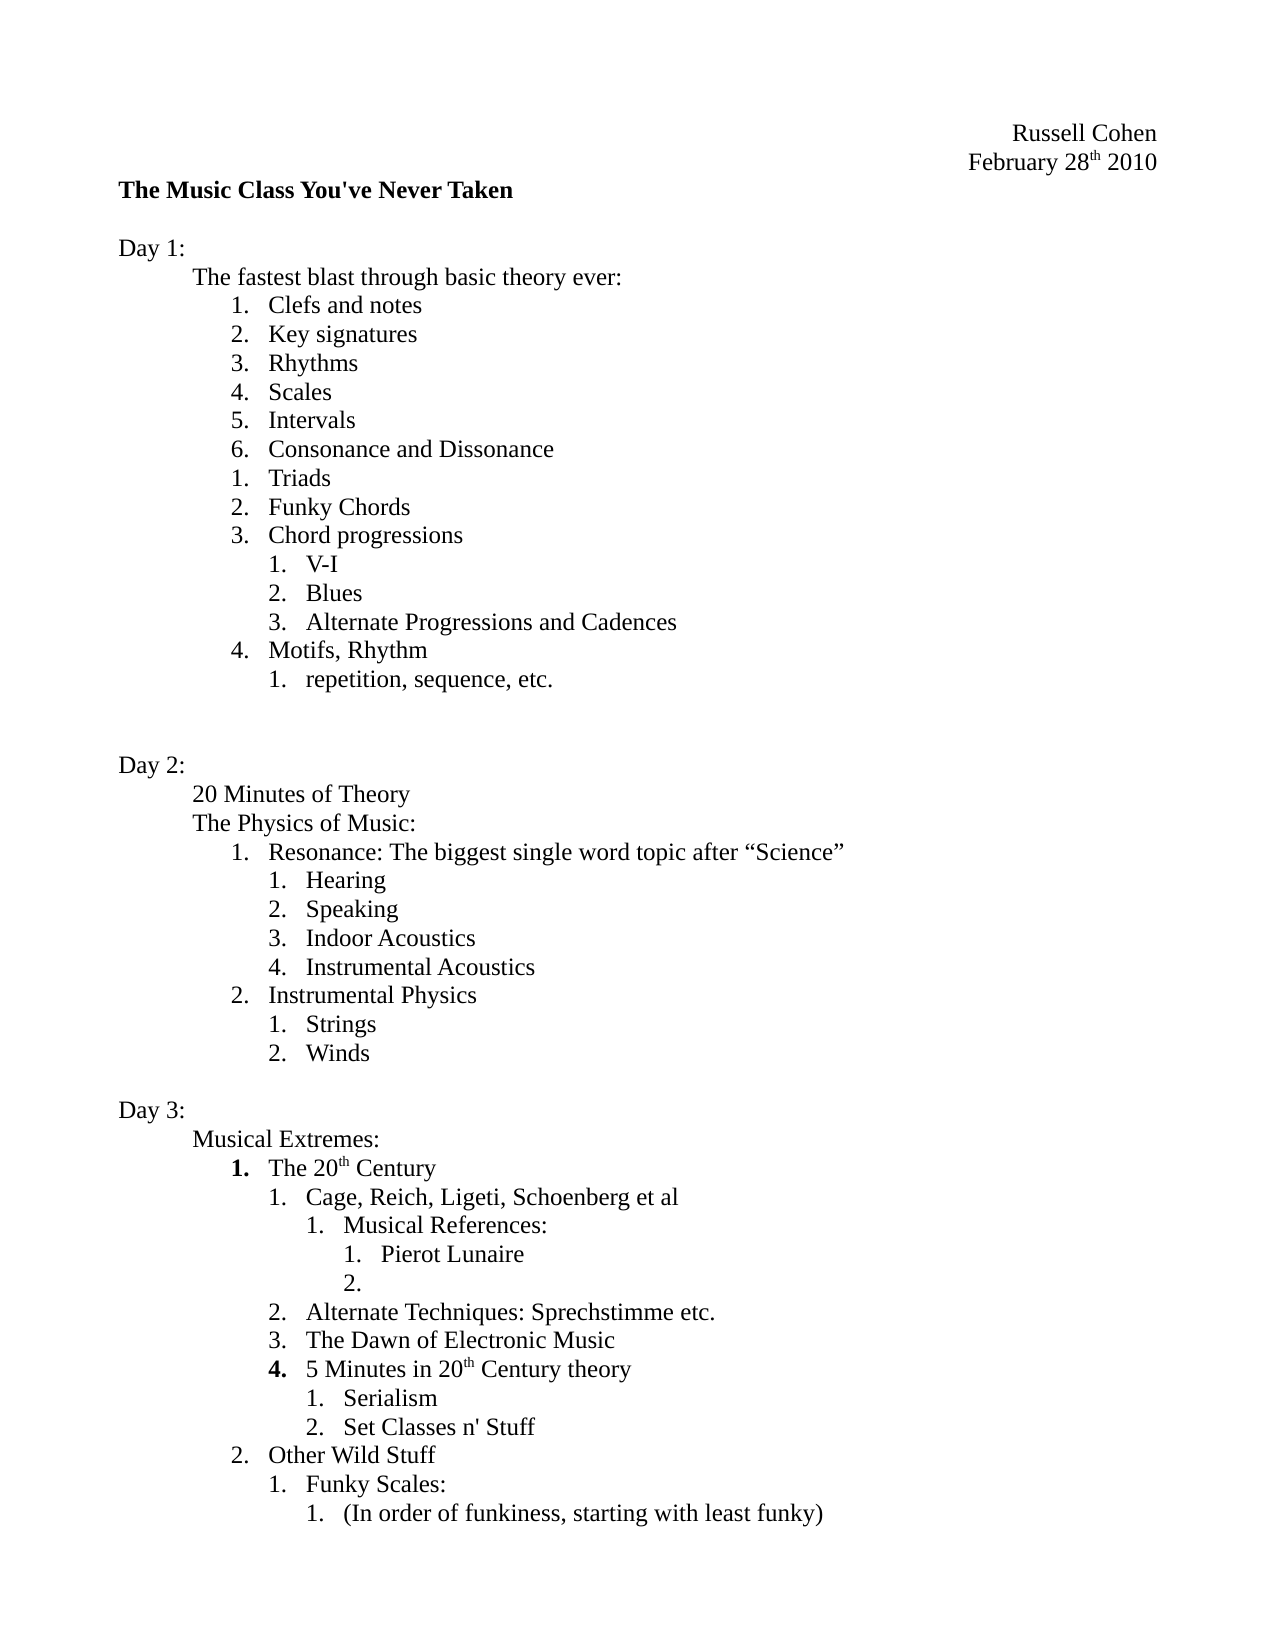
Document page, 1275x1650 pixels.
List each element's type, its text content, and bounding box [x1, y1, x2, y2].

text The Physics of Music: [118, 808, 1157, 837]
text Musical Extremes: [118, 1124, 1157, 1153]
list Alternate Progressions and Cadences [268, 607, 1157, 636]
text The fastest blast through basic theory ever: [118, 262, 1157, 291]
list Musical References: [306, 1211, 1157, 1239]
text Day 2: [118, 751, 1157, 779]
list Hearing [268, 866, 1157, 894]
list Indoor Acoustics [268, 923, 1157, 952]
list Other Wild Stuff [231, 1441, 1157, 1469]
list Intervals [231, 406, 1157, 434]
list Set Classes n' Stuff [306, 1412, 1157, 1441]
list repetition, sequence, etc. [268, 664, 1157, 693]
list Chord progressions [231, 521, 1157, 549]
list (In order of funkiness, starting with least funky) [306, 1498, 1157, 1527]
list Funky Chords [231, 492, 1157, 521]
list Pierot Lunaire [343, 1239, 1157, 1268]
text 20 Minutes of Theory [118, 779, 1157, 808]
list Instrumental Acoustics [268, 952, 1157, 981]
list The Dawn of Electronic Music [268, 1326, 1157, 1354]
text Day 3: [118, 1096, 1157, 1124]
list Speaking [268, 894, 1157, 923]
list Triads [231, 463, 1157, 492]
list Alternate Techniques: Sprechstimme etc. [268, 1297, 1157, 1326]
list Clefs and notes [231, 291, 1157, 319]
text February 28th 2010 [118, 147, 1157, 176]
list Serialism [306, 1383, 1157, 1412]
text The Music Class You've Never Taken [118, 176, 1157, 204]
list Consonance and Dissonance [231, 434, 1157, 463]
list Key signatures [231, 319, 1157, 348]
list 5 Minutes in 20th Century theory [268, 1354, 1157, 1383]
list The 20th Century [231, 1153, 1157, 1182]
list Rhythms [231, 348, 1157, 377]
list Blues [268, 578, 1157, 607]
list V-I [268, 549, 1157, 578]
list Strings [268, 1009, 1157, 1038]
list Scales [231, 377, 1157, 406]
list Motifs, Rhythm [231, 636, 1157, 664]
list Funky Scales: [268, 1469, 1157, 1498]
list Instrumental Physics [231, 981, 1157, 1009]
list Cage, Reich, Ligeti, Schoenberg et al [268, 1182, 1157, 1211]
list Resonance: The biggest single word topic after “Science” [231, 837, 1157, 866]
list Winds [268, 1038, 1157, 1067]
text Russell Cohen [118, 118, 1157, 147]
text Day 1: [118, 233, 1157, 262]
